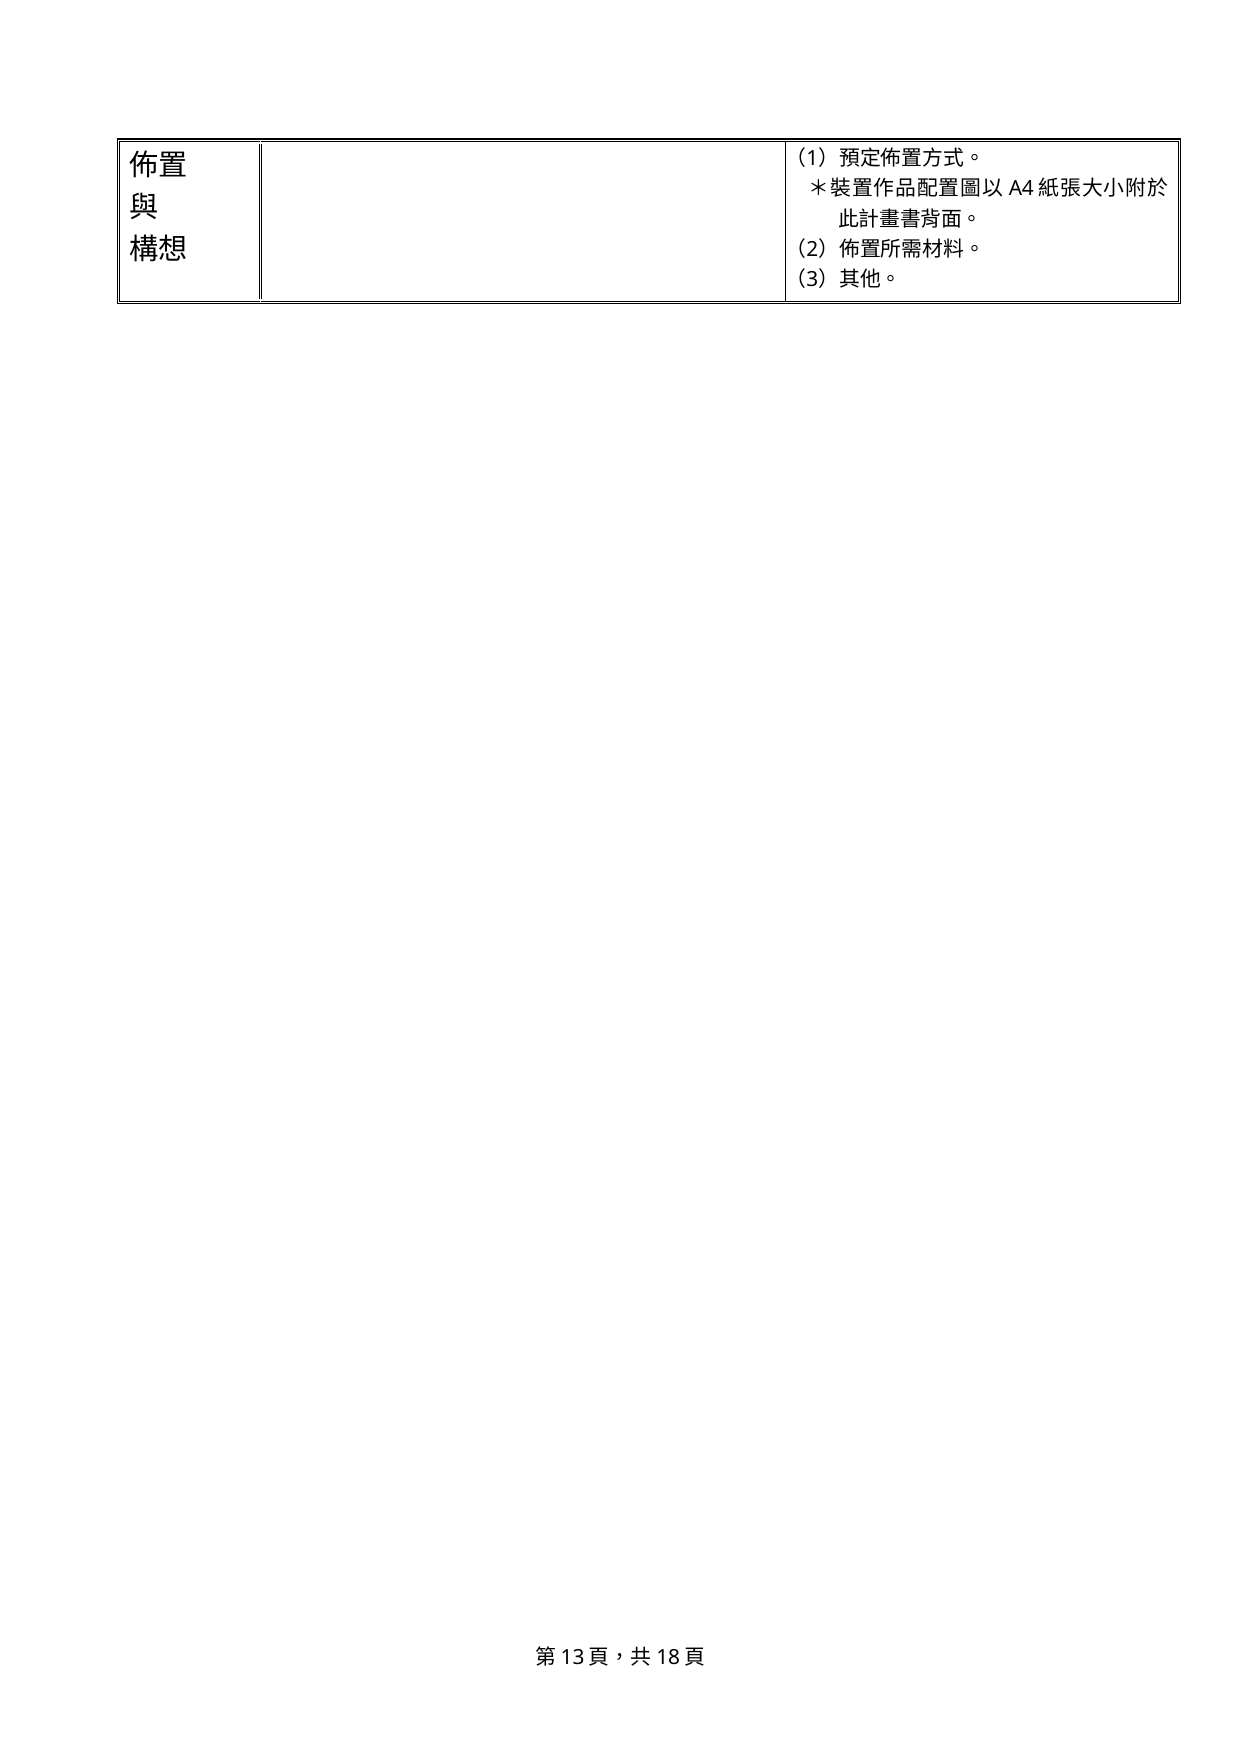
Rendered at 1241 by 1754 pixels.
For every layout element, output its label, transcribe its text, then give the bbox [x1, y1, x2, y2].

table_cell [261, 142, 785, 301]
table_cell （1）預定佈置方式。 ＊裝置作品配置圖以A4紙張大小附於此計畫書背面。 （2）佈置所需材料。 （3）其他。 [786, 142, 1178, 301]
table_cell 佈置 與 構想 [120, 142, 261, 301]
